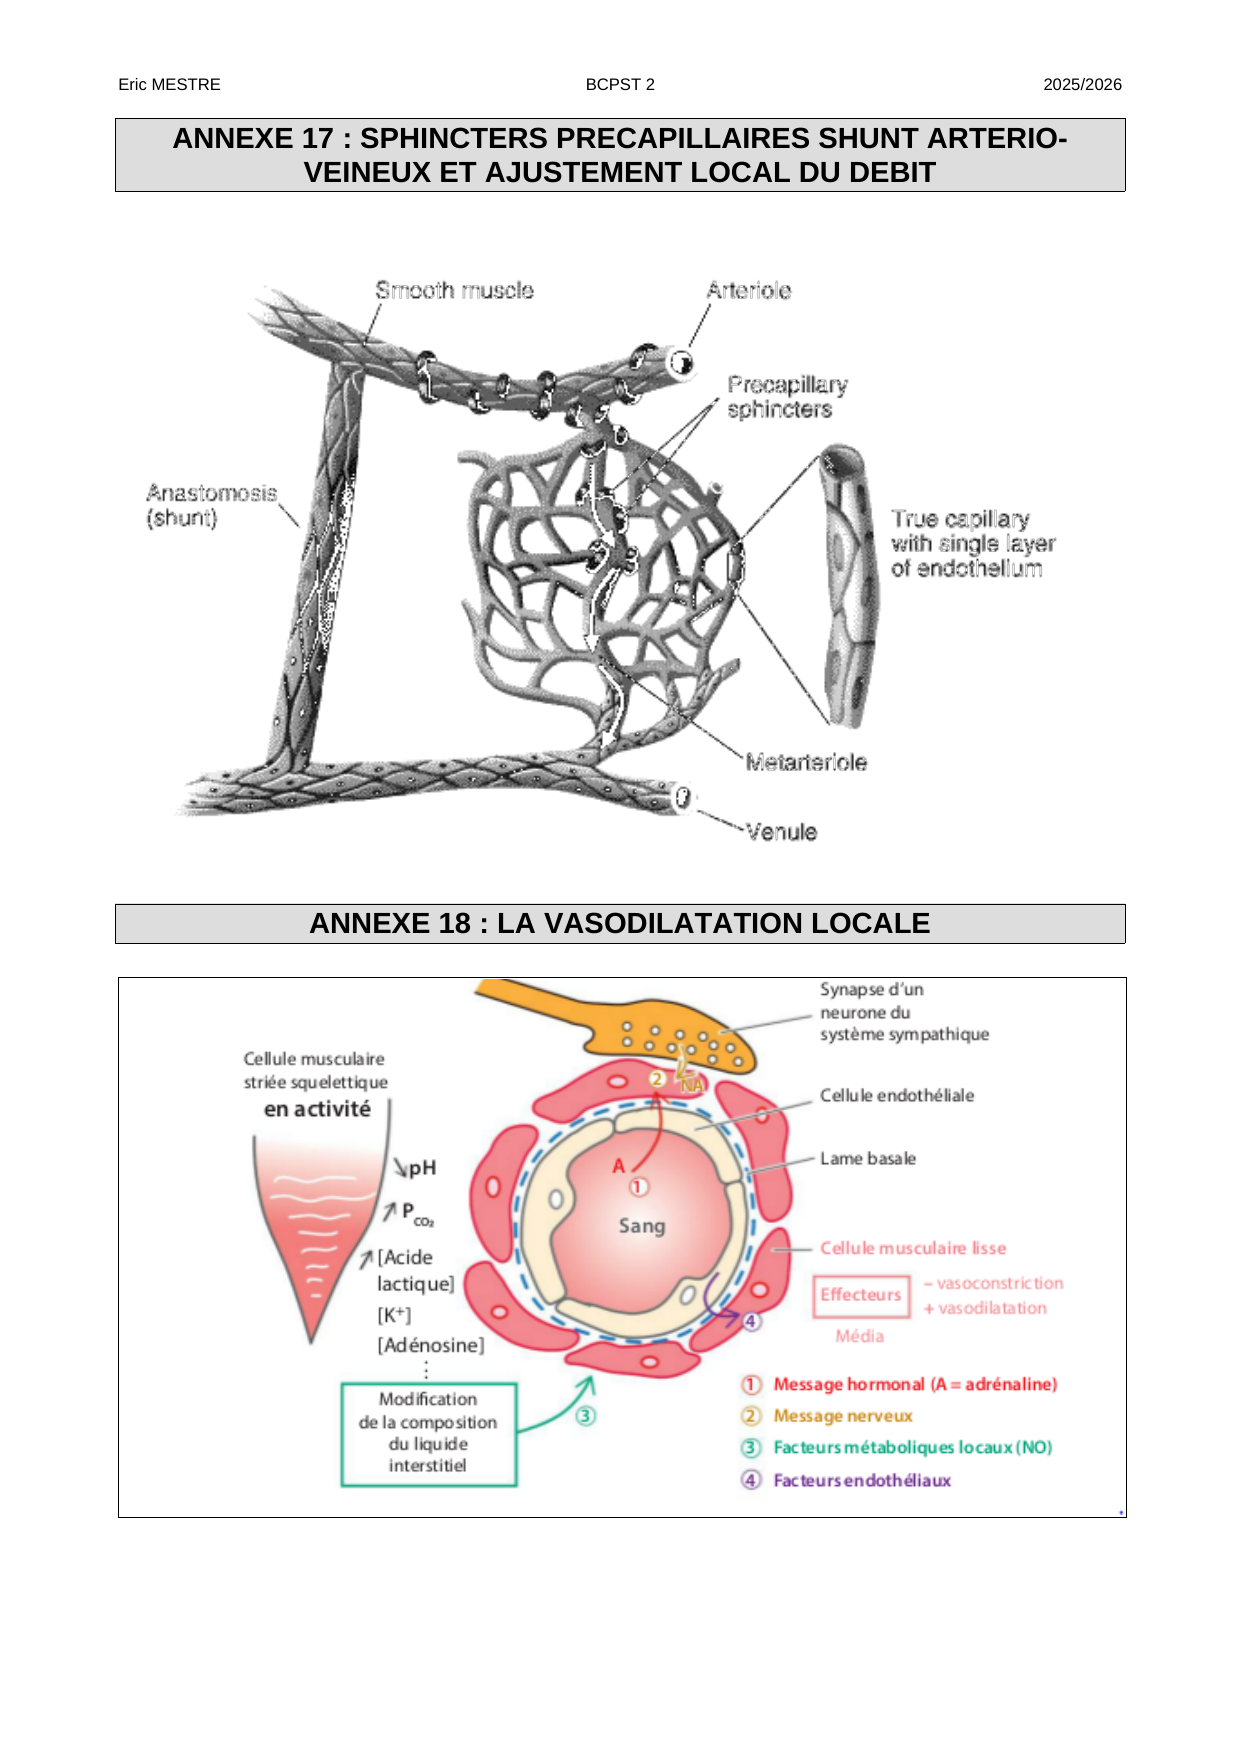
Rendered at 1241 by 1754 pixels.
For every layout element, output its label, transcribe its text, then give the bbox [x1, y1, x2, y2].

text ANNEXE 17 : SPHINCTERS PRECAPILLAIRES SHUNT ARTERIO-VEINEUX ET AJUSTEMENT LOCAL DU DEBIT [116, 119, 1125, 191]
picture [121, 979, 1124, 1515]
picture [118, 239, 1071, 856]
text ANNEXE 18 : LA VASODILATATION LOCALE [116, 905, 1125, 943]
